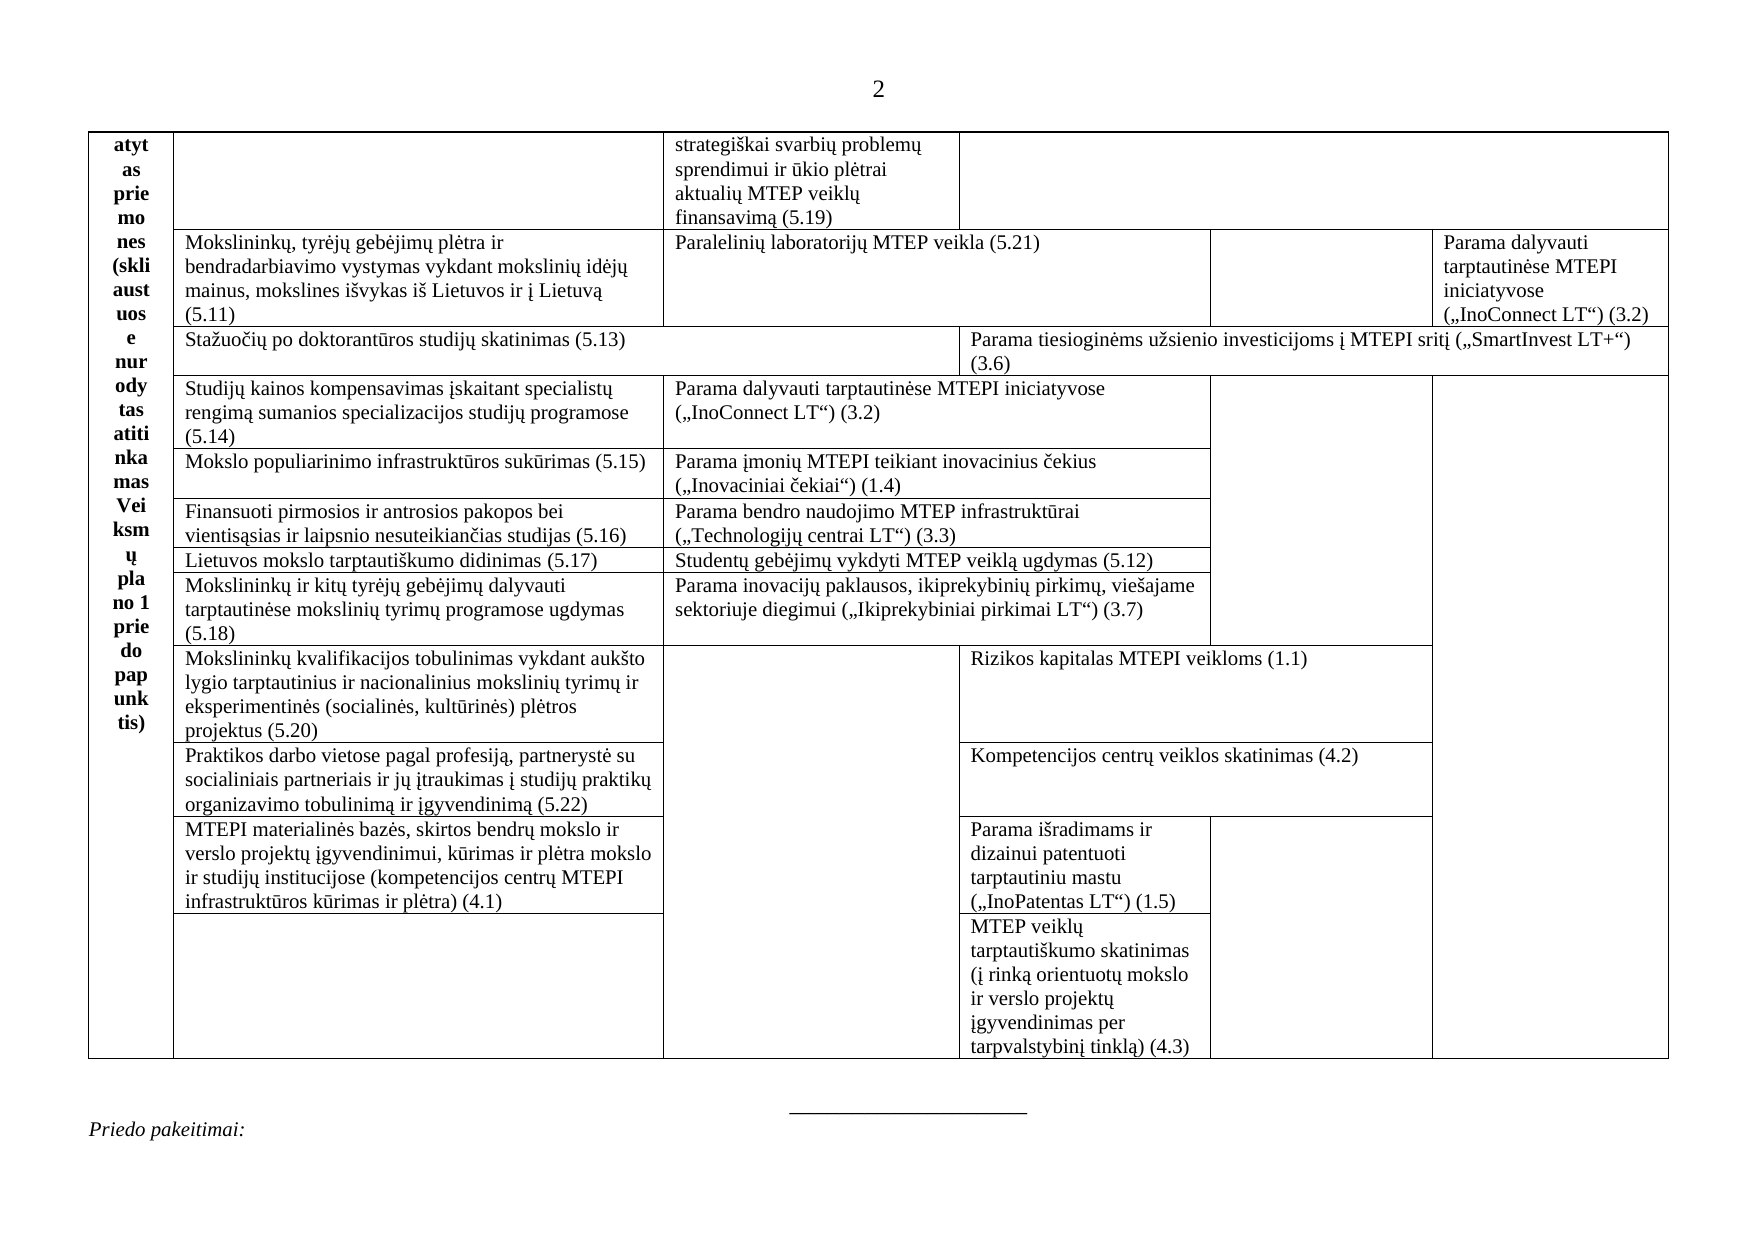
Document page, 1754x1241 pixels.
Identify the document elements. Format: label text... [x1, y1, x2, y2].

table_cell Parama dalyvauti tarptautinėse MTEPI iniciatyvose („InoConnect LT“) (3.2) [664, 376, 1210, 448]
table_cell Rizikos kapitalas MTEPI veikloms (1.1) [960, 646, 1432, 742]
table_cell Studijų kainos kompensavimas įskaitant specialistų rengimą sumanios specializacijos studijų programose (5.14) [174, 376, 663, 448]
table_cell Parama įmonių MTEPI teikiant inovacinius čekius („Inovaciniai čekiai“) (1.4) [664, 449, 1210, 497]
table_cell [1211, 376, 1432, 645]
table_cell Mokslininkų kvalifikacijos tobulinimas vykdant aukšto lygio tarptautinius ir nacionalinius mokslinių tyrimų ir eksperimentinės (socialinės, kultūrinės) plėtros projektus (5.20) [174, 646, 663, 742]
table_cell Parama bendro naudojimo MTEP infrastruktūrai („Technologijų centrai LT“) (3.3) [664, 499, 1210, 547]
table_cell [1433, 376, 1668, 1058]
table_cell Lietuvos mokslo tarptautiškumo didinimas (5.17) [174, 548, 663, 572]
table_cell [960, 133, 1668, 229]
table_cell Mokslininkų ir kitų tyrėjų gebėjimų dalyvauti tarptautinėse mokslinių tyrimų programose ugdymas (5.18) [174, 573, 663, 645]
table_cell Parama inovacijų paklausos, ikiprekybinių pirkimų, viešajame sektoriuje diegimui („Ikiprekybiniai pirkimai LT“) (3.7) [664, 573, 1210, 645]
text Priedo pakeitimai: [89, 1117, 1668, 1141]
table_cell strategiškai svarbių problemų sprendimui ir ūkio plėtrai aktualių MTEP veiklų finansavimą (5.19) [664, 133, 959, 229]
table_cell [1211, 817, 1432, 1058]
table_cell Mokslininkų, tyrėjų gebėjimų plėtra ir bendradarbiavimo vystymas vykdant mokslinių idėjų mainus, mokslines išvykas iš Lietuvos ir į Lietuvą (5.11) [174, 230, 663, 326]
text ___________________ [89, 1088, 1668, 1117]
table_cell Mokslo populiarinimo infrastruktūros sukūrimas (5.15) [174, 449, 663, 497]
table_cell Finansuoti pirmosios ir antrosios pakopos bei vientisąsias ir laipsnio nesuteikiančias studijas (5.16) [174, 499, 663, 547]
table_cell Studentų gebėjimų vykdyti MTEP veiklą ugdymas (5.12) [664, 548, 1210, 572]
table_cell [174, 133, 663, 229]
table_cell [174, 914, 663, 1058]
table_cell Parama tiesioginėms užsienio investicijoms į MTEPI sritį („SmartInvest LT+“) (3.6) [960, 327, 1668, 375]
table_cell MTEPI materialinės bazės, skirtos bendrų mokslo ir verslo projektų įgyvendinimui, kūrimas ir plėtra mokslo ir studijų institucijose (kompetencijos centrų MTEPI infrastruktūros kūrimas ir plėtra) (4.1) [174, 817, 663, 913]
table_cell Kompetencijos centrų veiklos skatinimas (4.2) [960, 743, 1432, 816]
table_cell MTEP veiklų tarptautiškumo skatinimas (į rinką orientuotų mokslo ir verslo projektų įgyvendinimas per tarpvalstybinį tinklą) (4.3) [960, 914, 1210, 1058]
table_cell atytas priemones (skliaustuose nurodytas atitinkamas Veiksmų plano 1 priedo papunktis) [89, 133, 173, 1058]
table_cell Parama išradimams ir dizainui patentuoti tarptautiniu mastu („InoPatentas LT“) (1.5) [960, 817, 1210, 913]
table_cell [1211, 230, 1432, 326]
table_cell Stažuočių po doktorantūros studijų skatinimas (5.13) [174, 327, 959, 375]
table_cell [664, 646, 959, 1058]
table_cell Parama dalyvauti tarptautinėse MTEPI iniciatyvose („InoConnect LT“) (3.2) [1433, 230, 1668, 326]
table_cell Paralelinių laboratorijų MTEP veikla (5.21) [664, 230, 1210, 326]
table_cell Praktikos darbo vietose pagal profesiją, partnerystė su socialiniais partneriais ir jų įtraukimas į studijų praktikų organizavimo tobulinimą ir įgyvendinimą (5.22) [174, 743, 663, 816]
